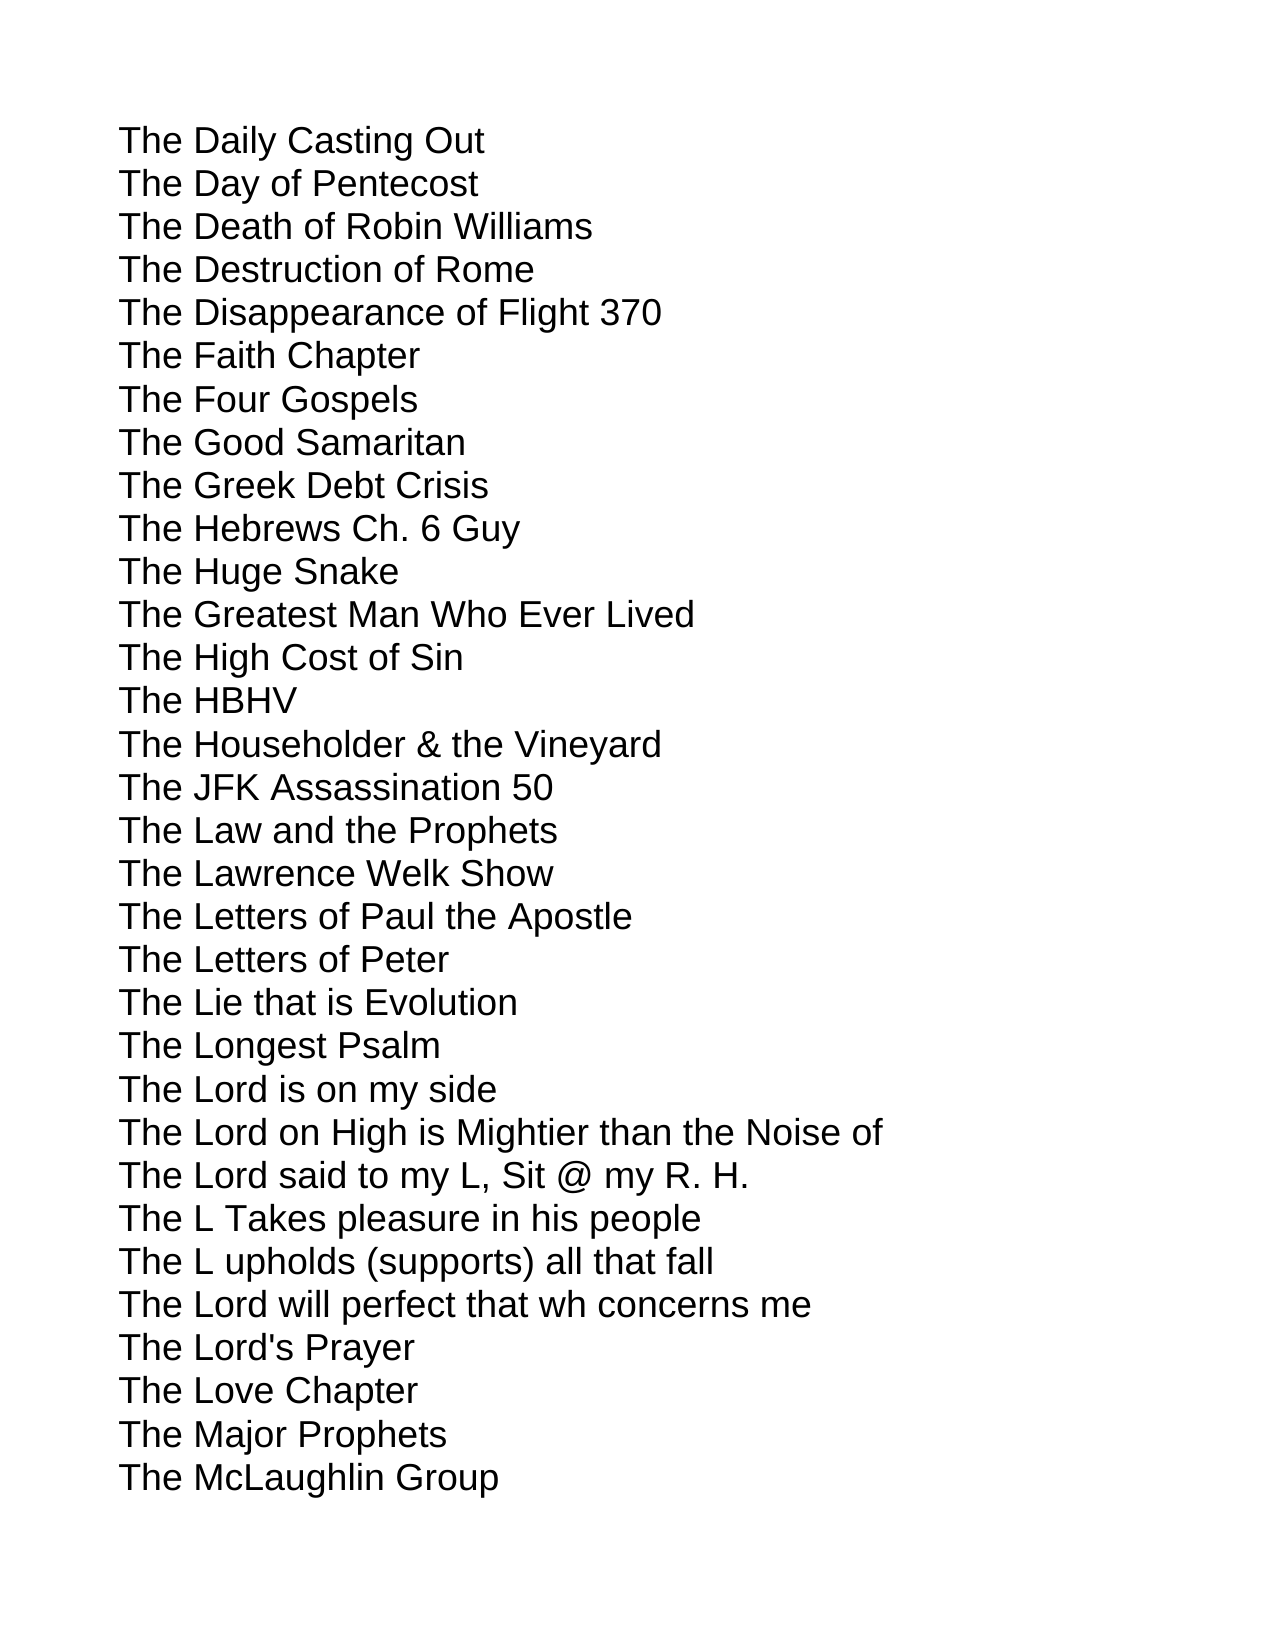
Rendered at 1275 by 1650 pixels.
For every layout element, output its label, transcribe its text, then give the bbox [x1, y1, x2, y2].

text The Lord said to my L, Sit @ my R. H. [118, 1153, 1157, 1196]
text The Destruction of Rome [118, 247, 1157, 291]
text The Huge Snake [118, 549, 1157, 592]
text The Hebrews Ch. 6 Guy [118, 506, 1157, 549]
text The Lawrence Welk Show [118, 851, 1157, 894]
text The Lord's Prayer [118, 1326, 1157, 1369]
text The Lord will perfect that wh concerns me [118, 1282, 1157, 1326]
text The High Cost of Sin [118, 636, 1157, 679]
text The Longest Psalm [118, 1024, 1157, 1067]
text The Letters of Paul the Apostle [118, 894, 1157, 937]
text The Four Gospels [118, 377, 1157, 420]
text The Love Chapter [118, 1369, 1157, 1412]
text The Lord on High is Mightier than the Noise of [118, 1110, 1157, 1153]
text The Good Samaritan [118, 420, 1157, 463]
text The Lie that is Evolution [118, 981, 1157, 1024]
text The Daily Casting Out [118, 118, 1157, 161]
text The Householder & the Vineyard [118, 722, 1157, 765]
text The Greek Debt Crisis [118, 463, 1157, 506]
text The Major Prophets [118, 1412, 1157, 1455]
text The Greatest Man Who Ever Lived [118, 592, 1157, 636]
text The Lord is on my side [118, 1067, 1157, 1110]
text The Disappearance of Flight 370 [118, 291, 1157, 334]
text The HBHV [118, 679, 1157, 722]
text The JFK Assassination 50 [118, 765, 1157, 808]
text The Day of Pentecost [118, 161, 1157, 204]
text The L Takes pleasure in his people [118, 1196, 1157, 1239]
text The Faith Chapter [118, 334, 1157, 377]
text The McLaughlin Group [118, 1455, 1157, 1498]
text The Death of Robin Williams [118, 204, 1157, 247]
text The Letters of Peter [118, 937, 1157, 981]
text The Law and the Prophets [118, 808, 1157, 851]
text The L upholds (supports) all that fall [118, 1239, 1157, 1282]
